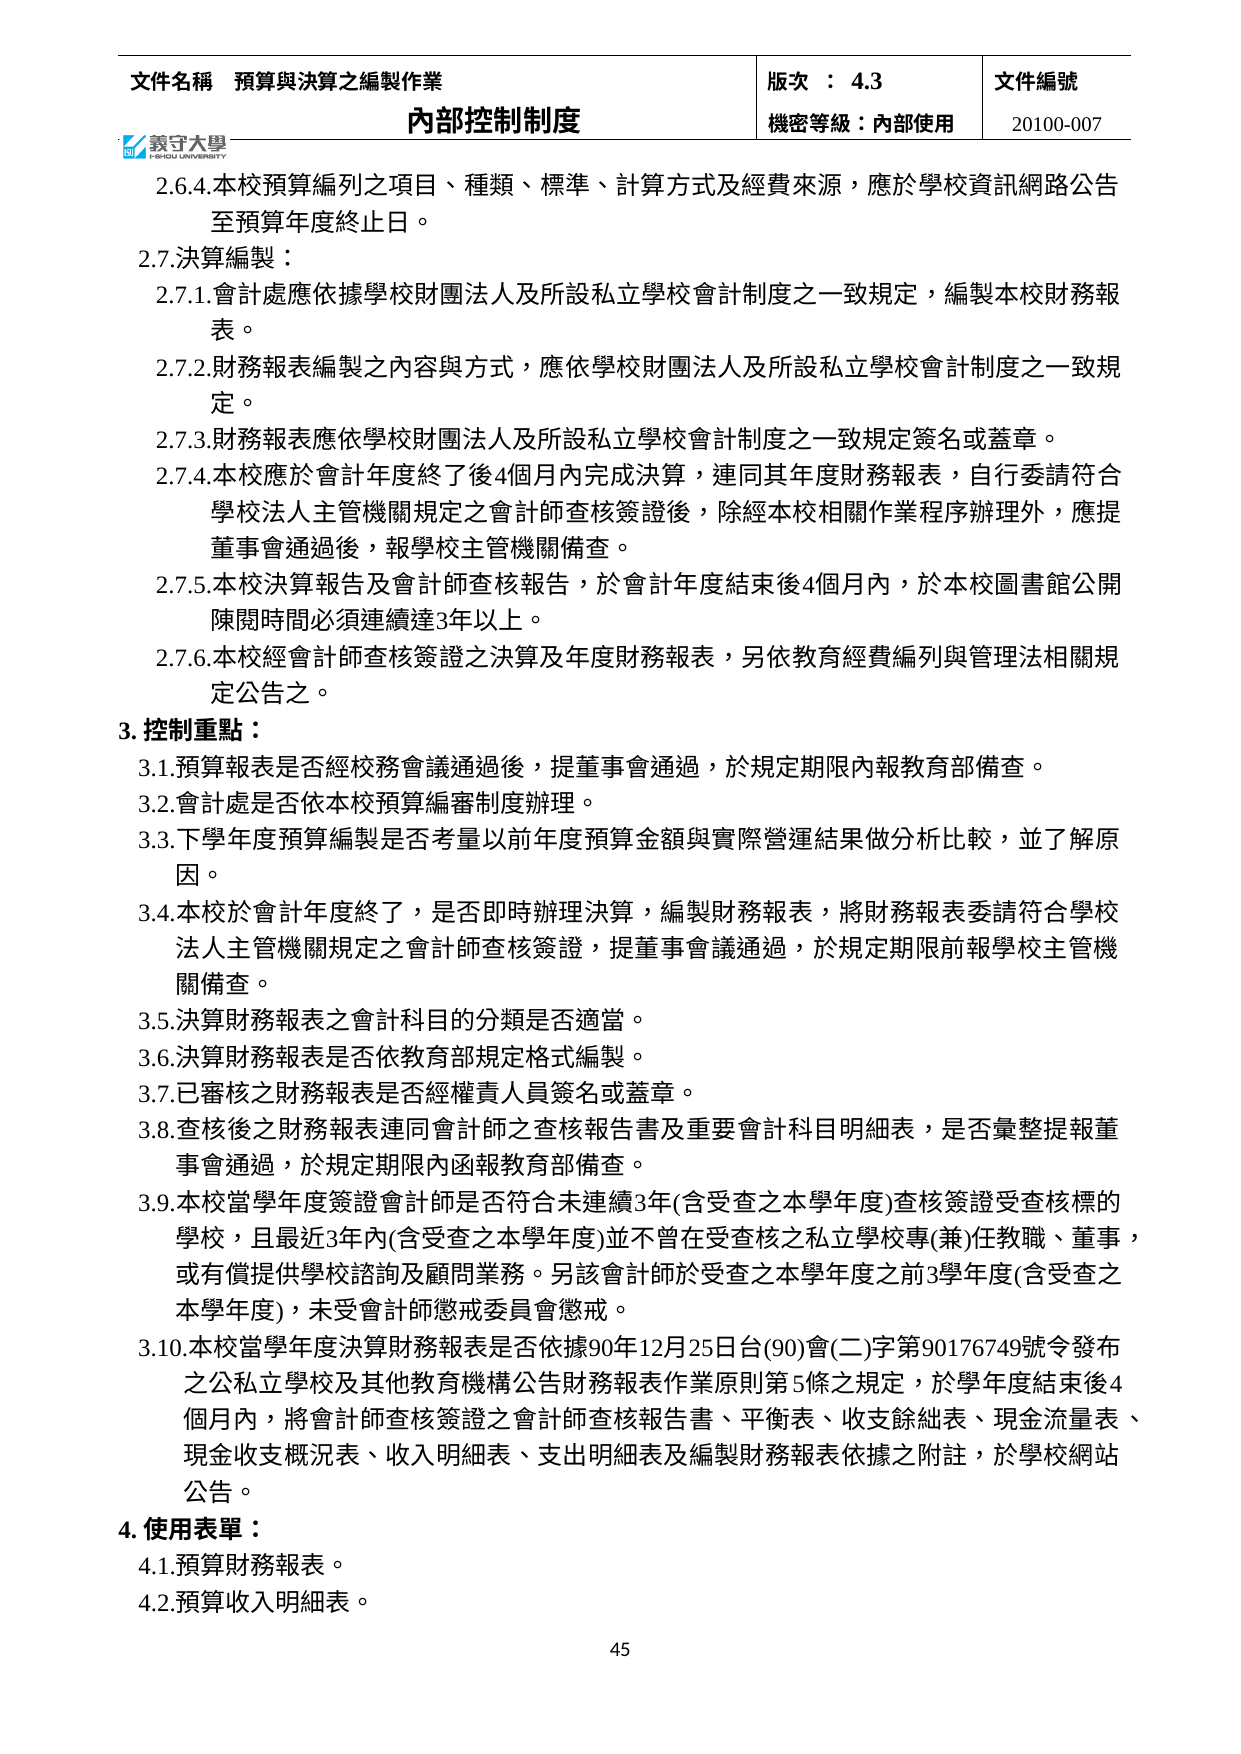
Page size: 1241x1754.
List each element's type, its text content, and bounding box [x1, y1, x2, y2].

text 2.7.2.財務報表編製之內容與方式，應依學校財團法人及所設私立學校會計制度之一致規定。 [156, 347, 1122, 419]
text 2.6.4.本校預算編列之項目、種類、標準、計算方式及經費來源，應於學校資訊網路公告至預算年度終止日。 [156, 166, 1122, 238]
text 4. 使用表單： [118, 1508, 1122, 1546]
text 2.7.決算編製： [138, 238, 1122, 274]
text 3.8.查核後之財務報表連同會計師之查核報告書及重要會計科目明細表，是否彙整提報董事會通過，於規定期限內函報教育部備查。 [138, 1109, 1122, 1182]
text 3.4.本校於會計年度終了，是否即時辦理決算，編製財務報表，將財務報表委請符合學校法人主管機關規定之會計師查核簽證，提董事會議通過，於規定期限前報學校主管機關備查。 [138, 892, 1122, 1001]
text 3.10.本校當學年度決算財務報表是否依據90年12月25日台(90)會(二)字第90176749號令發布之公私立學校及其他教育機構公告財務報表作業原則第5條之規定，於學年度結束後4個月內，將會計師查核簽證之會計師查核報告書、平衡表、收支餘絀表、現金流量表、現金收支概況表、收入明細表、支出明細表及編製財務報表依據之附註，於學校網站公告。 [138, 1327, 1122, 1508]
text 2.7.4.本校應於會計年度終了後4個月內完成決算，連同其年度財務報表，自行委請符合學校法人主管機關規定之會計師查核簽證後，除經本校相關作業程序辦理外，應提董事會通過後，報學校主管機關備查。 [156, 456, 1122, 564]
text 2.7.1.會計處應依據學校財團法人及所設私立學校會計制度之一致規定，編製本校財務報表。 [156, 274, 1122, 347]
text 4.2.預算收入明細表。 [138, 1582, 1122, 1618]
text 3.6.決算財務報表是否依教育部規定格式編製。 [138, 1037, 1122, 1073]
text 2.7.6.本校經會計師查核簽證之決算及年度財務報表，另依教育經費編列與管理法相關規定公告之。 [156, 637, 1122, 709]
text 2.7.5.本校決算報告及會計師查核報告，於會計年度結束後4個月內，於本校圖書館公開陳閱時間必須連續達3年以上。 [156, 564, 1122, 637]
text 3.7.已審核之財務報表是否經權責人員簽名或蓋章。 [138, 1073, 1122, 1109]
text 3.3.下學年度預算編製是否考量以前年度預算金額與實際營運結果做分析比較，並了解原因。 [138, 819, 1122, 892]
text 2.7.3.財務報表應依學校財團法人及所設私立學校會計制度之一致規定簽名或蓋章。 [156, 419, 1122, 456]
text 3. 控制重點： [118, 709, 1122, 747]
text 4.1.預算財務報表。 [138, 1546, 1122, 1582]
text 3.9.本校當學年度簽證會計師是否符合未連續3年(含受查之本學年度)查核簽證受查核標的學校，且最近3年內(含受查之本學年度)並不曾在受查核之私立學校專(兼)任教職、董事，或有償提供學校諮詢及顧問業務。另該會計師於受查之本學年度之前3學年度(含受查之本學年度)，未受會計師懲戒委員會懲戒。 [138, 1182, 1122, 1327]
text 3.1.預算報表是否經校務會議通過後，提董事會通過，於規定期限內報教育部備查。 [138, 747, 1122, 783]
text 3.5.決算財務報表之會計科目的分類是否適當。 [138, 1001, 1122, 1037]
text 3.2.會計處是否依本校預算編審制度辦理。 [138, 783, 1122, 819]
